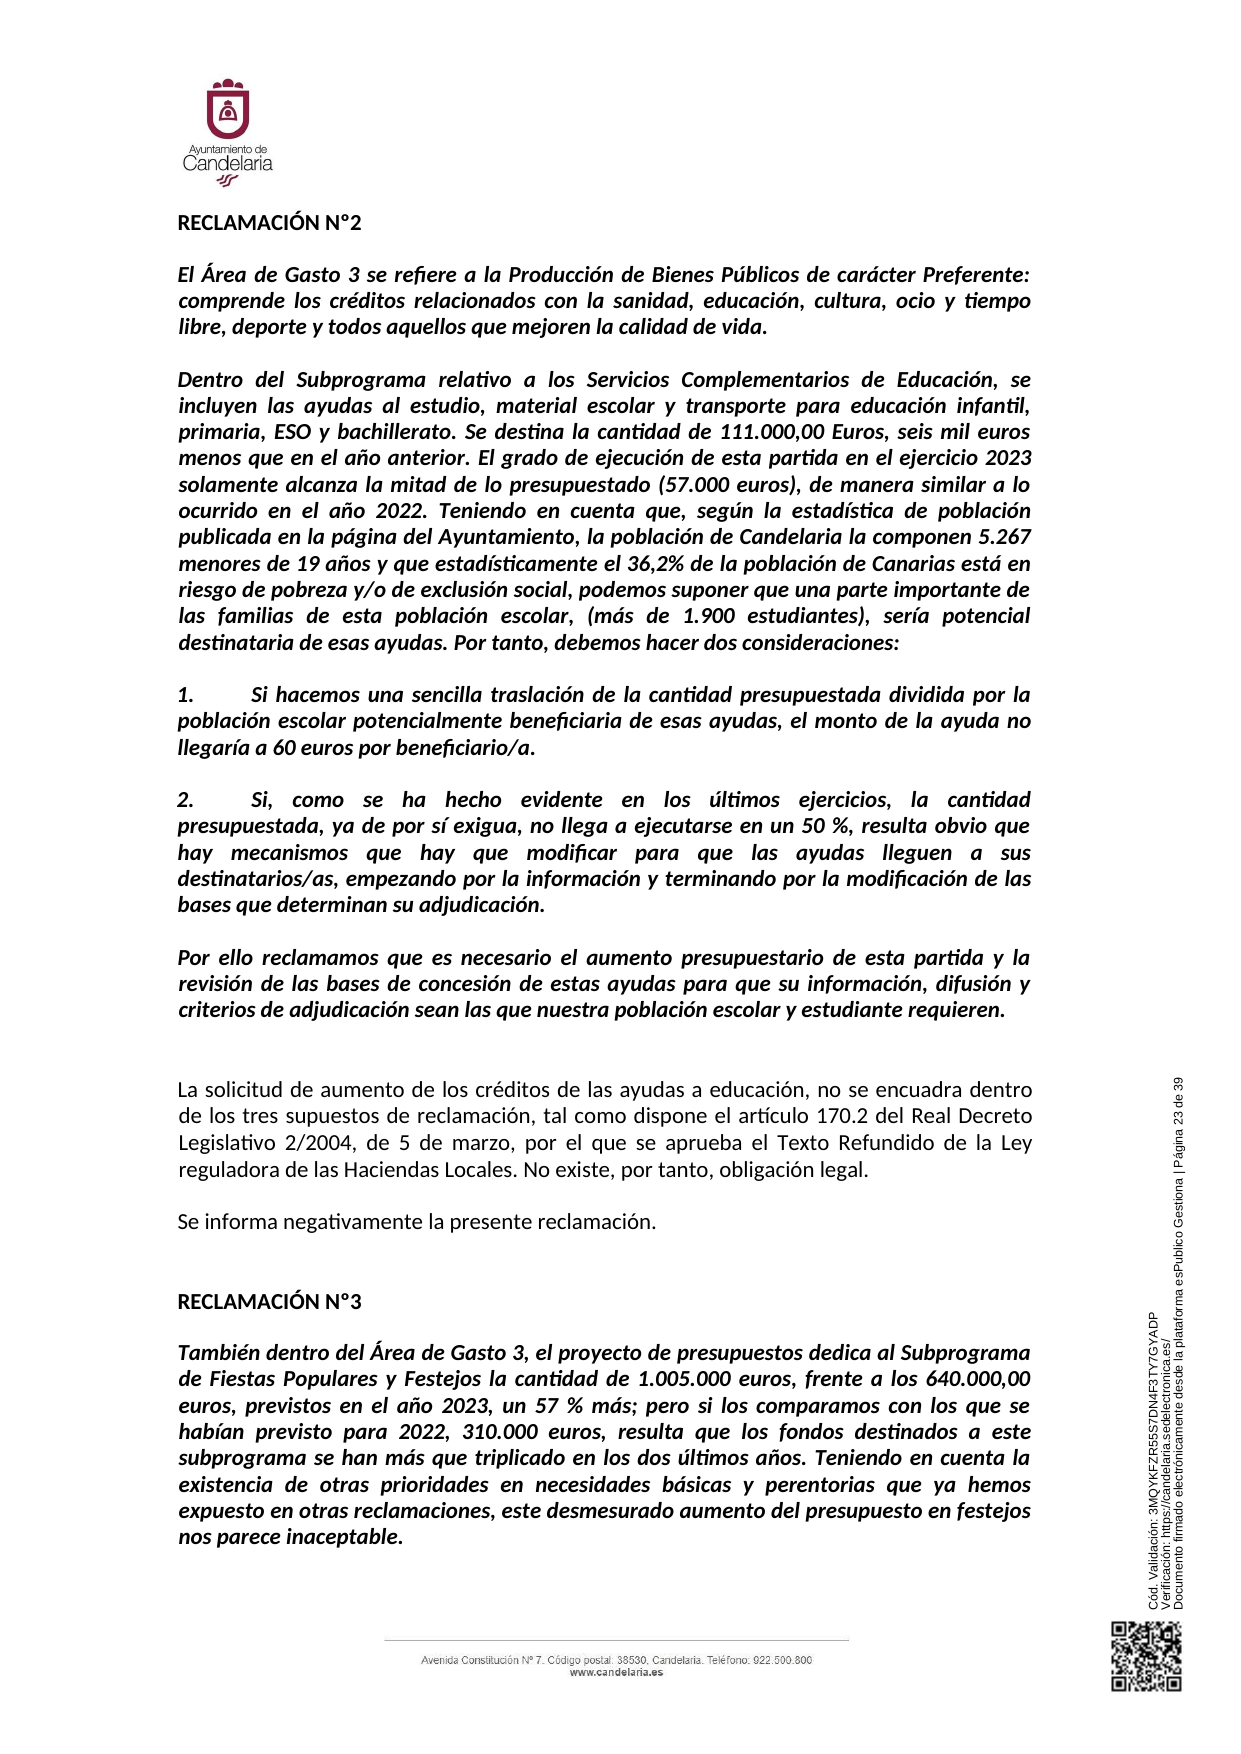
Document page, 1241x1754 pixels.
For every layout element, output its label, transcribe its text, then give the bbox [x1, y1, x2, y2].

text También dentro del Área de Gasto 3, el proyecto de presupuestos dedica al Subprograma de Fiestas Populares y Festejos la cantidad de 1.005.000 euros, frente a los 640.000,00 euros, previstos en el año 2023, un 57 % más; pero si los comparamos con los que se habían previsto para 2022, 310.000 euros, resulta que los fondos destinados a este subprograma se han más que triplicado en los dos últimos años. Teniendo en cuenta la existencia de otras prioridades en necesidades básicas y perentorias que ya hemos expuesto en otras reclamaciones, este desmesurado aumento del presupuesto en festejos nos parece inaceptable. [177, 1340, 1034, 1551]
list Si, como se ha hecho evidente en los últimos ejercicios, la cantidad presupuestada, ya de por sí exigua, no llega a ejecutarse en un 50 %, resulta obvio que hay mecanismos que hay que modificar para que las ayudas lleguen a sus destinatarios/as, empezando por la información y terminando por la modificación de las bases que determinan su adjudicación. [176, 787, 1034, 919]
text El Área de Gasto 3 se refiere a la Producción de Bienes Públicos de carácter Preferente: comprende los créditos relacionados con la sanidad, educación, cultura, ocio y tiempo libre, deporte y todos aquellos que mejoren la calidad de vida. [177, 261, 1034, 340]
text Se informa negativamente la presente reclamación. [177, 1208, 1034, 1235]
text Dentro del Subprograma relativo a los Servicios Complementarios de Educación, se incluyen las ayudas al estudio, material escolar y transporte para educación infantil, primaria, ESO y bachillerato. Se destina la cantidad de 111.000,00 Euros, seis mil euros menos que en el año anterior. El grado de ejecución de esta partida en el ejercicio 2023 solamente alcanza la mitad de lo presupuestado (57.000 euros), de manera similar a lo ocurrido en el año 2022. Teniendo en cuenta que, según la estadística de población publicada en la página del Ayuntamiento, la población de Candelaria la componen 5.267 menores de 19 años y que estadísticamente el 36,2% de la población de Canarias está en riesgo de pobreza y/o de exclusión social, podemos suponer que una parte importante de las familias de esta población escolar, (más de 1.900 estudiantes), sería potencial destinataria de esas ayudas. Por tanto, debemos hacer dos consideraciones: [177, 366, 1034, 656]
text RECLAMACIÓN Nº3 [177, 1287, 1063, 1315]
text La solicitud de aumento de los créditos de las ayudas a educación, no se encuadra dentro de los tres supuestos de reclamación, tal como dispone el artículo 170.2 del Real Decreto Legislativo 2/2004, de 5 de marzo, por el que se aprueba el Texto Refundido de la Ley reguladora de las Haciendas Locales. No existe, por tanto, obligación legal. [177, 1076, 1034, 1183]
list Si hacemos una sencilla traslación de la cantidad presupuestada dividida por la población escolar potencialmente beneficiaria de esas ayudas, el monto de la ayuda no llegaría a 60 euros por beneficiario/a. [176, 682, 1034, 761]
text Por ello reclamamos que es necesario el aumento presupuestario de esta partida y la revisión de las bases de concesión de estas ayudas para que su información, difusión y criterios de adjudicación sean las que nuestra población escolar y estudiante requieren. [177, 945, 1034, 1024]
text RECLAMACIÓN Nº2 [177, 208, 1063, 236]
